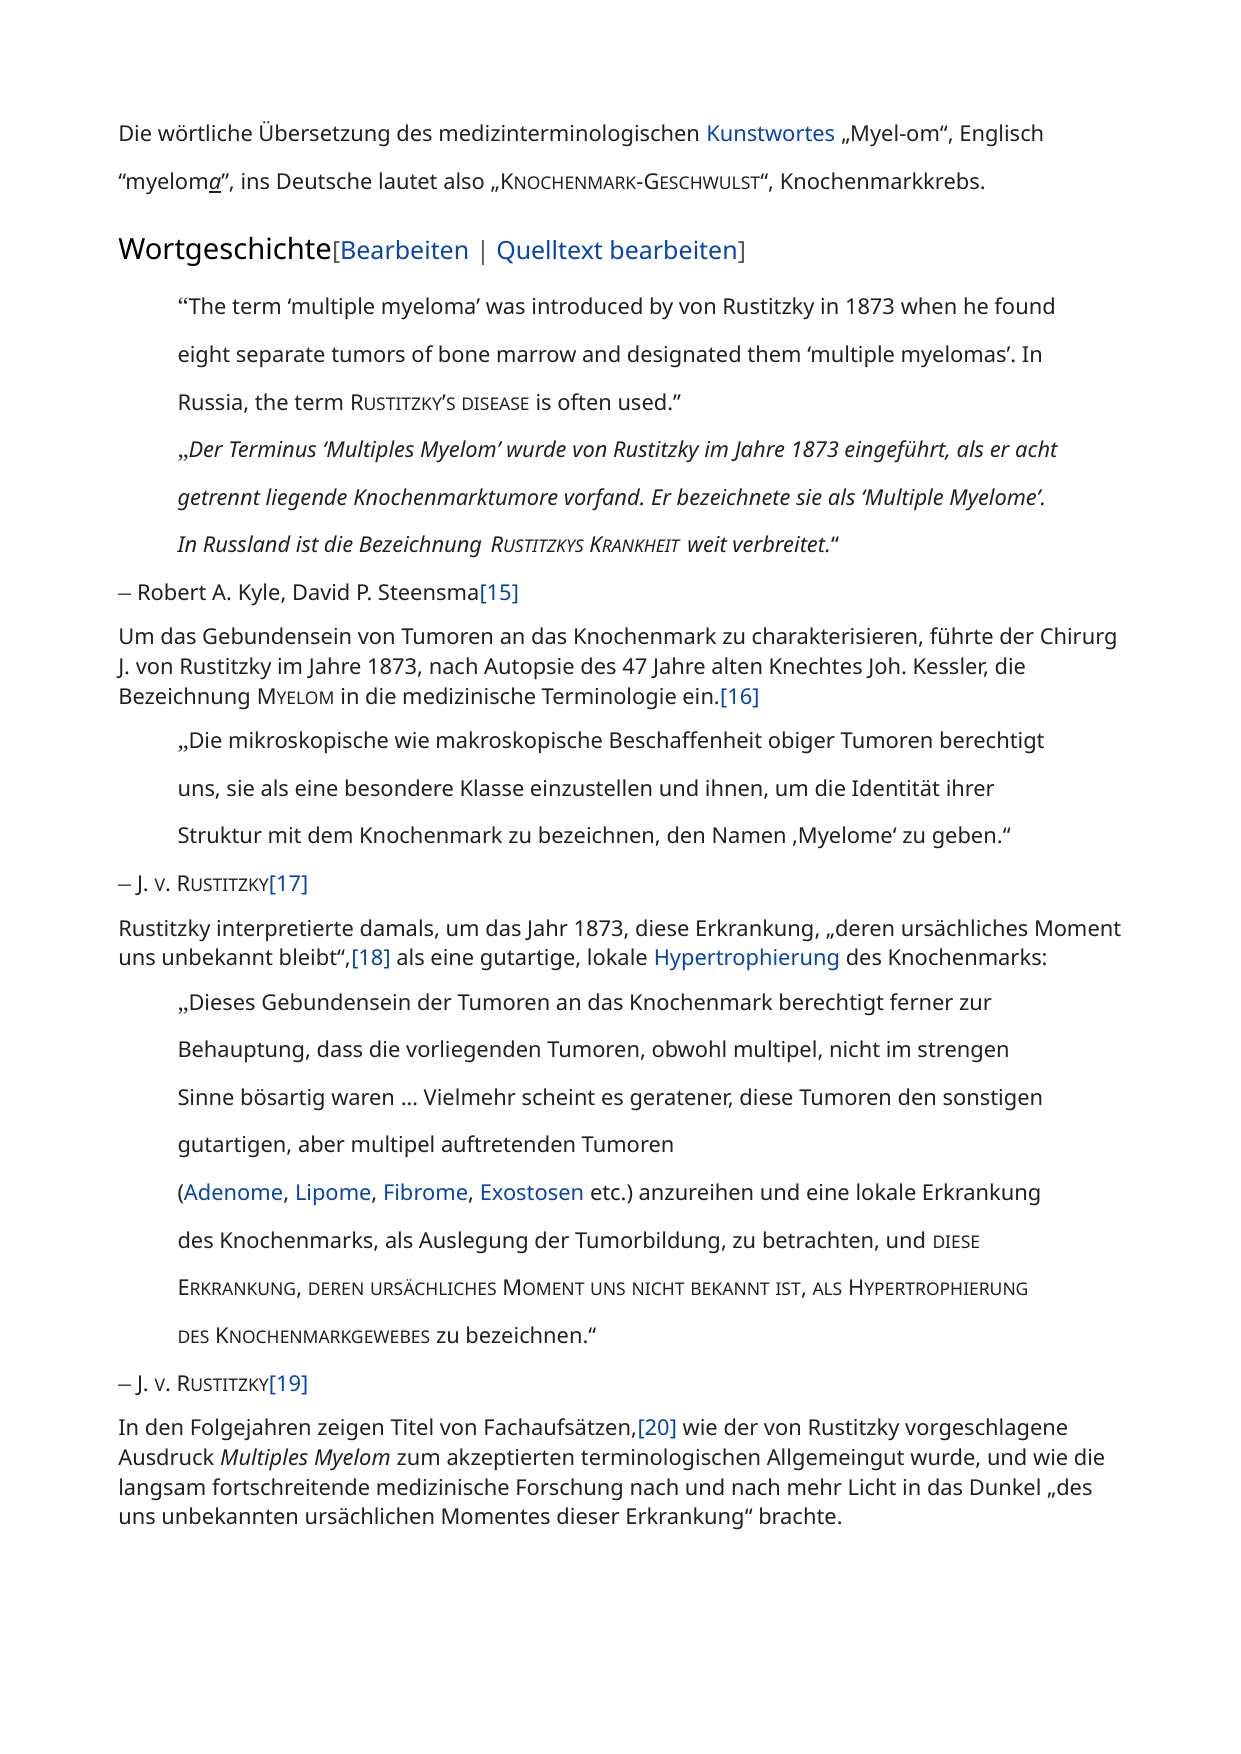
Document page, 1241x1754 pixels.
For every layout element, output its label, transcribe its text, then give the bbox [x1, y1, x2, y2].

text “The term ‘multiple myeloma’ was introduced by von Rustitzky in 1873 when he found eight separate tumors of bone marrow and designated them ‘multiple myelomas’. In Russia, the term Rustitzky’s disease is often used.” [177, 291, 1063, 416]
text – J. v. Rustitzky[17] [118, 868, 1122, 898]
text Rustitzky interpretierte damals, um das Jahr 1873, diese Erkrankung, „deren ursächliches Moment uns unbekannt bleibt“,[18] als eine gutartige, lokale Hypertrophierung des Knochenmarks: [118, 912, 1122, 972]
text – Robert A. Kyle, David P. Steensma[15] [118, 577, 1122, 607]
text Um das Gebundensein von Tumoren an das Knochenmark zu charakterisieren, führte der Chirurg J. von Rustitzky im Jahre 1873, nach Autopsie des 47 Jahre alten Knechtes Joh. Kessler, die Bezeichnung Myelom in die medizinische Terminologie ein.[16] [118, 621, 1122, 711]
text In den Folgejahren zeigen Titel von Fachaufsätzen,[20] wie der von Rustitzky vorgeschlagene Ausdruck Multiples Myelom zum akzeptierten terminologischen Allgemeingut wurde, und wie die langsam fortschreitende medizinische Forschung nach und nach mehr Licht in das Dunkel „des uns unbekannten ursächlichen Momentes dieser Erkrankung“ brachte. [118, 1412, 1122, 1531]
text „Der Terminus ‘Multiples Myelom’ wurde von Rustitzky im Jahre 1873 eingeführt, als er acht getrennt liegende Knochenmarktumore vorfand. Er bezeichnete sie als ‘Multiple Myelome’. In Russland ist die Bezeichnung Rustitzkys Krankheit weit verbreitet.“ [177, 434, 1063, 559]
text „Dieses Gebundensein der Tumoren an das Knochenmark berechtigt ferner zur Behauptung, dass die vorliegenden Tumoren, obwohl multipel, nicht im strengen Sinne bösartig waren … Vielmehr scheint es geratener, diese Tumoren den sonstigen gutartigen, aber multipel auftretenden Tumoren (Adenome, Lipome, Fibrome, Exostosen etc.) anzureihen und eine lokale Erkrankung des Knochenmarks, als Auslegung der Tumorbildung, zu betrachten, und diese Erkrankung, deren ursächliches Moment uns nicht bekannt ist, als Hypertrophierung des Knochenmarkgewebes zu bezeichnen.“ [177, 987, 1063, 1350]
text Die wörtliche Übersetzung des medizinterminologischen Kunstwortes „Myel-om“, Englisch “myeloma”, ins Deutsche lautet also „Knochenmark-Geschwulst“, Knochenmarkkrebs. [118, 118, 1122, 196]
text „Die mikroskopische wie makroskopische Beschaffenheit obiger Tumoren berechtigt uns, sie als eine besondere Klasse einzustellen und ihnen, um die Identität ihrer Struktur mit dem Knochenmark zu bezeichnen, den Namen ‚Myelome‘ zu geben.“ [177, 725, 1063, 850]
subtitle Wortgeschichte[Bearbeiten | Quelltext bearbeiten] [118, 228, 1122, 268]
text – J. v. Rustitzky[19] [118, 1367, 1122, 1397]
